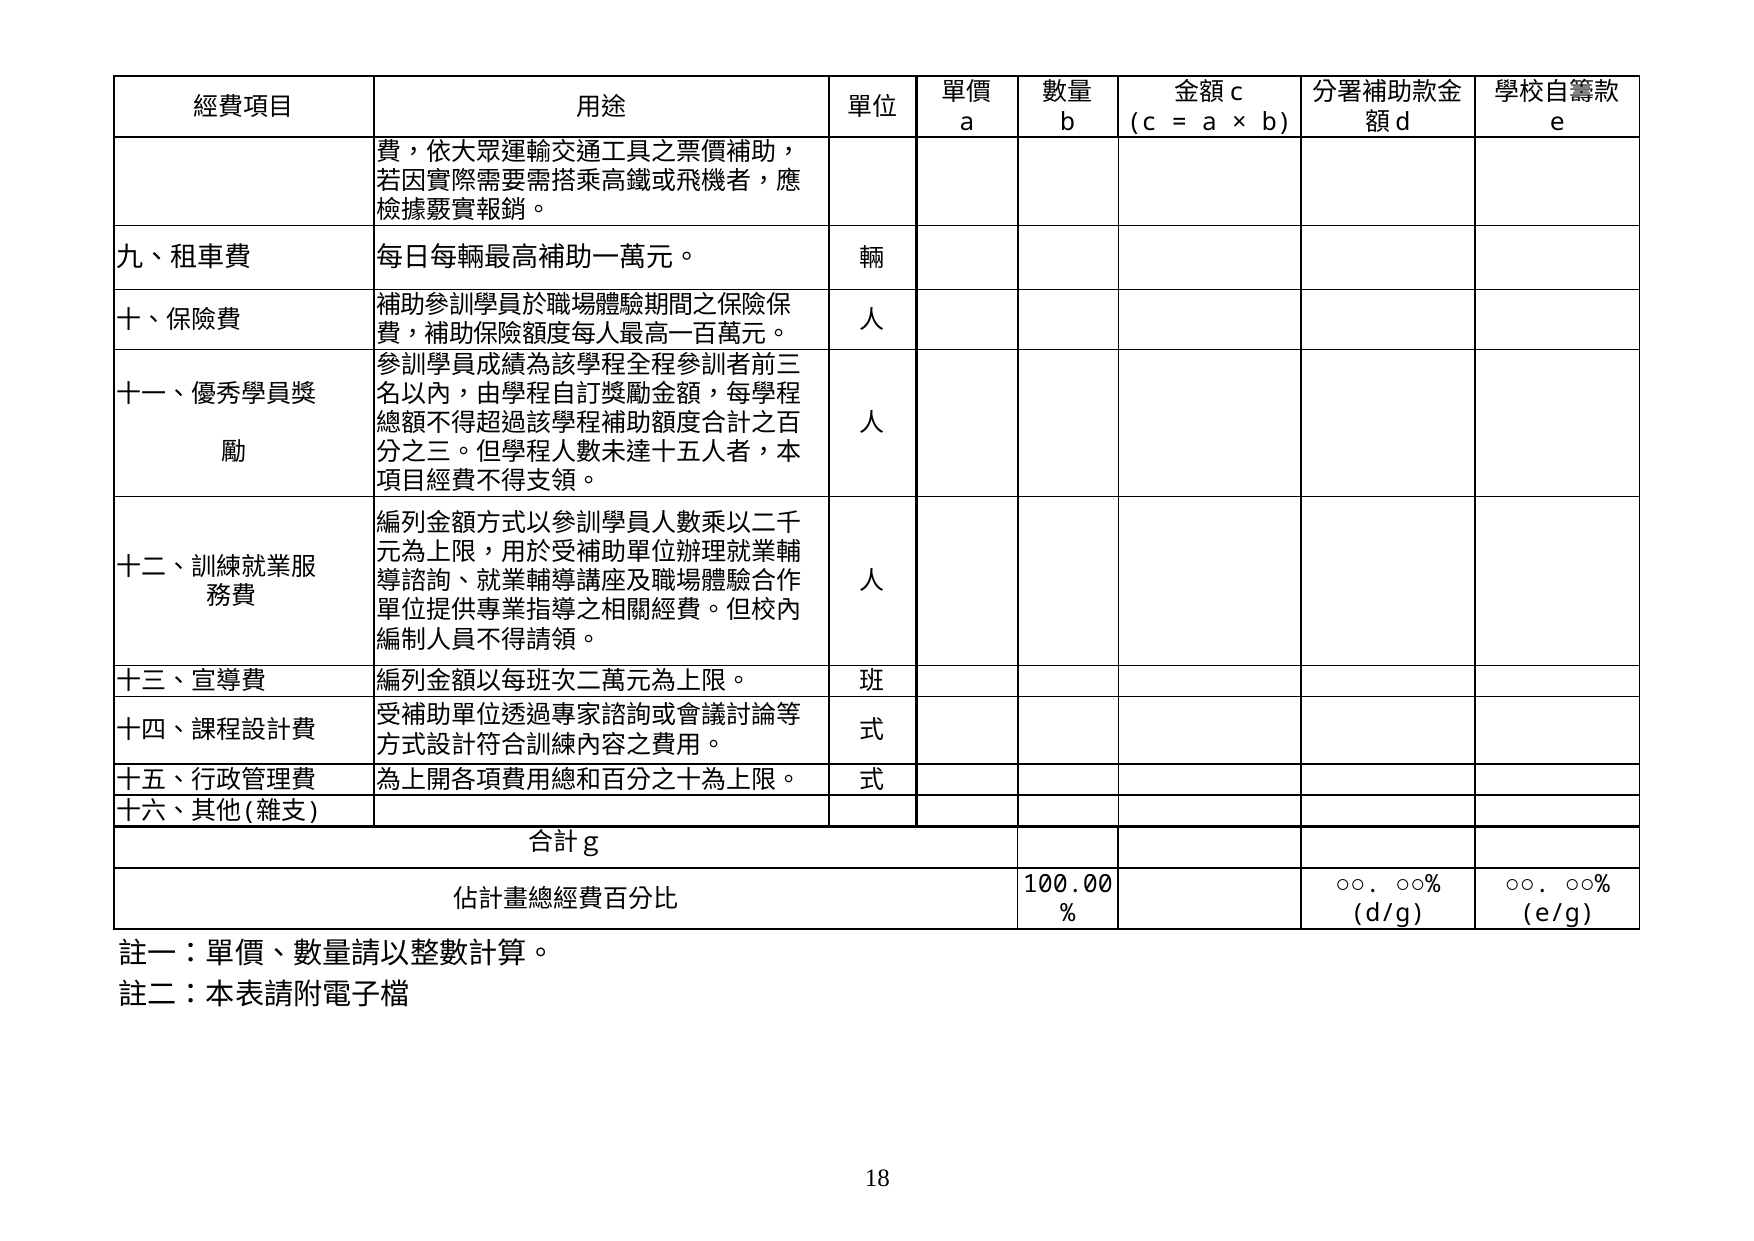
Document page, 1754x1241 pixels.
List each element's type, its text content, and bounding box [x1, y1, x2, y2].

table_cell [918, 796, 1017, 825]
table_cell [1119, 666, 1300, 696]
table_cell [1119, 138, 1300, 225]
table_header 金額c (c = a × b) [1119, 77, 1300, 136]
table_cell ○○. ○○% (e/g) [1476, 869, 1639, 928]
table_cell 人 [830, 290, 915, 349]
table_cell [1019, 796, 1118, 825]
table_cell 十一、優秀學員獎 勵 [115, 350, 373, 496]
table_header 單位 [830, 77, 915, 136]
table_cell [1476, 697, 1639, 763]
table_cell 式 [830, 697, 915, 763]
table_cell [1019, 765, 1118, 794]
table_cell [1302, 765, 1474, 794]
table_cell 每日每輛最高補助一萬元。 [375, 226, 828, 289]
table_cell 人 [830, 350, 915, 496]
table_cell [830, 796, 915, 825]
table_cell 參訓學員成績為該學程全程參訓者前三名以內，由學程自訂獎勵金額，每學程總額不得超過該學程補助額度合計之百分之三。但學程人數未達十五人者，本項目經費不得支領。 [375, 350, 828, 496]
table_cell 十五、行政管理費 [115, 765, 373, 794]
table_cell 佔計畫總經費百分比 [115, 869, 1017, 928]
table_cell [1476, 828, 1639, 867]
table_cell [918, 138, 1017, 225]
table_header 學校自籌款 e [1476, 77, 1639, 136]
table_header 用途 [375, 77, 828, 136]
table_cell [830, 138, 915, 225]
table_cell 受補助單位透過專家諮詢或會議討論等方式設計符合訓練內容之費用。 [375, 697, 828, 763]
table_cell 十四、課程設計費 [115, 697, 373, 763]
table_cell [1119, 497, 1300, 665]
table_cell [1476, 226, 1639, 289]
table_cell [1018, 828, 1117, 867]
table_cell [1302, 497, 1474, 665]
table_cell 人 [830, 497, 915, 665]
table_cell [1302, 226, 1474, 289]
table_cell [1119, 869, 1300, 928]
table_cell [1119, 350, 1300, 496]
table_cell [1019, 290, 1118, 349]
table_cell [1302, 666, 1474, 696]
table_cell [918, 765, 1017, 794]
table_cell [1019, 226, 1118, 289]
table_cell [1476, 666, 1639, 696]
table_cell 合計ｇ [115, 828, 1017, 867]
table_cell 補助參訓學員於職場體驗期間之保險保費，補助保險額度每人最高一百萬元。 [375, 290, 828, 349]
table_cell [375, 796, 828, 825]
text 註二：本表請附電子檔 [118, 971, 1636, 1013]
table_cell 編列金額以每班次二萬元為上限。 [375, 666, 828, 696]
table_cell 九、租車費 [115, 226, 373, 289]
table_cell [1302, 350, 1474, 496]
table_cell 編列金額方式以參訓學員人數乘以二千元為上限，用於受補助單位辦理就業輔導諮詢、就業輔導講座及職場體驗合作單位提供專業指導之相關經費。但校內編制人員不得請領。 [375, 497, 828, 665]
table_cell [1302, 796, 1474, 825]
table_cell [1476, 796, 1639, 825]
table_header 分署補助款金額d [1302, 77, 1474, 136]
text 註一：單價、數量請以整數計算。 [118, 930, 1636, 971]
table_cell [918, 666, 1017, 696]
table_cell [918, 290, 1017, 349]
table_cell [1019, 138, 1118, 225]
table_cell 為上開各項費用總和百分之十為上限。 [375, 765, 828, 794]
table_cell [1302, 290, 1474, 349]
table_cell [1119, 796, 1300, 825]
table_cell 十二、訓練就業服 務費 [115, 497, 373, 665]
table_cell [918, 697, 1017, 763]
table_cell [1302, 828, 1474, 867]
table_cell [1119, 290, 1300, 349]
table_cell 班 [830, 666, 915, 696]
table_cell [1019, 697, 1118, 763]
table_cell 100.00% [1018, 869, 1117, 928]
table_cell [1019, 350, 1118, 496]
table_cell [1302, 138, 1474, 225]
table_cell ○○. ○○% (d/g) [1302, 869, 1474, 928]
table_header 單價 a [918, 77, 1017, 136]
table_header 經費項目 [115, 77, 373, 136]
table_cell [1119, 697, 1300, 763]
table_cell 十、保險費 [115, 290, 373, 349]
table_cell 式 [830, 765, 915, 794]
table_header 數量 b [1019, 77, 1117, 136]
table_cell 輛 [830, 226, 915, 289]
table_cell [1119, 765, 1300, 794]
table_cell [1476, 138, 1639, 225]
table_cell [918, 226, 1017, 289]
table_cell [918, 497, 1017, 665]
table_cell [115, 138, 373, 225]
table_cell [1476, 765, 1639, 794]
table_cell [1019, 666, 1118, 696]
table_cell [1476, 290, 1639, 349]
table_cell [1476, 497, 1639, 665]
table_cell [1019, 497, 1118, 665]
table_cell [1119, 828, 1300, 867]
table_cell [1119, 226, 1300, 289]
table_cell 費，依大眾運輸交通工具之票價補助，若因實際需要需搭乘高鐵或飛機者，應檢據覈實報銷。 [375, 138, 828, 225]
table_cell 十三、宣導費 [115, 666, 373, 696]
table_cell 十六、其他(雜支) [115, 796, 373, 825]
table_cell [1302, 697, 1474, 763]
table_cell [918, 350, 1017, 496]
table_cell [1476, 350, 1639, 496]
